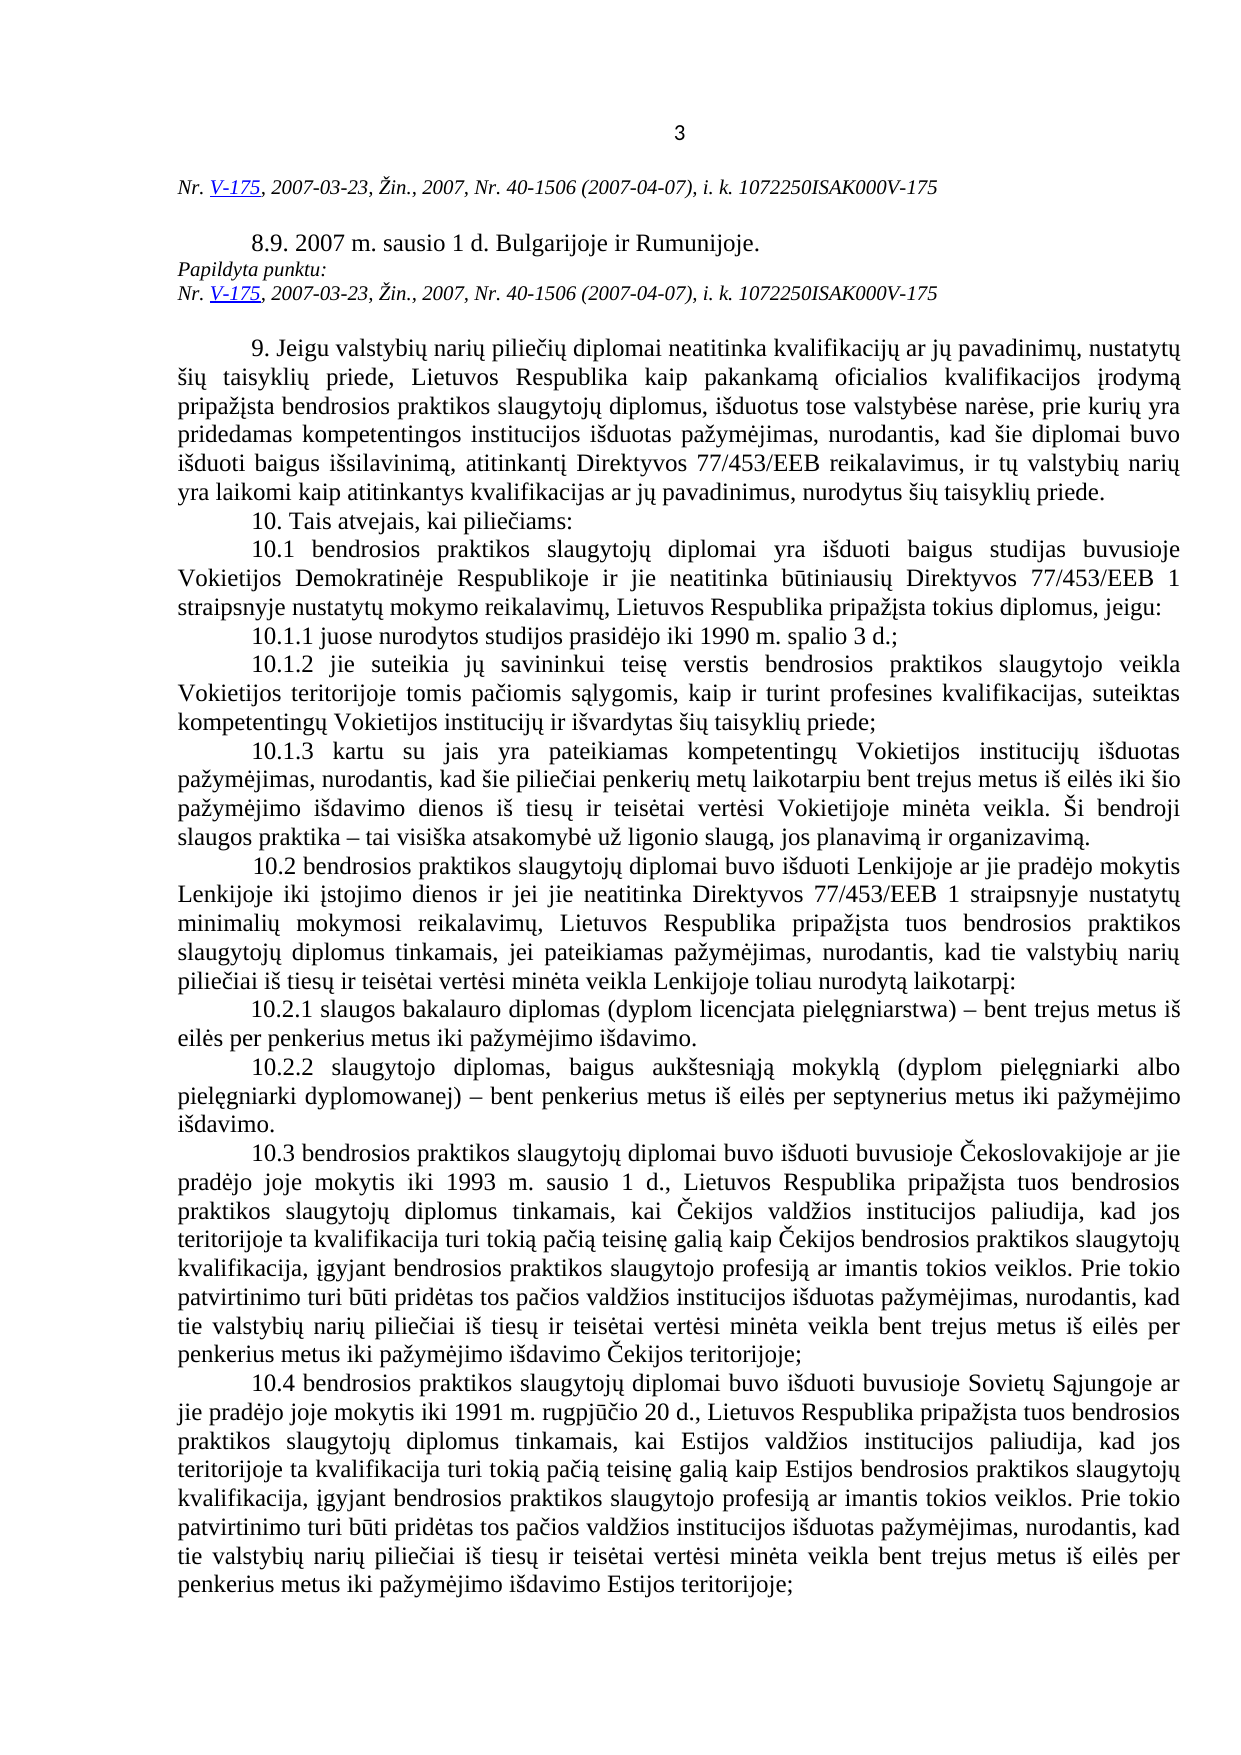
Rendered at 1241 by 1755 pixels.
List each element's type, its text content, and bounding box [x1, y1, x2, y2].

text Nr. V-175, 2007-03-23, Žin., 2007, Nr. 40-1506 (2007-04-07), i. k. 1072250ISAK000V-175 [177, 175, 1181, 199]
text 10.2 bendrosios praktikos slaugytojų diplomai buvo išduoti Lenkijoje ar jie pradėjo mokytis Lenkijoje iki įstojimo dienos ir jei jie neatitinka Direktyvos 77/453/EEB 1 straipsnyje nustatytų minimalių mokymosi reikalavimų, Lietuvos Respublika pripažįsta tuos bendrosios praktikos slaugytojų diplomus tinkamais, jei pateikiamas pažymėjimas, nurodantis, kad tie valstybių narių piliečiai iš tiesų ir teisėtai vertėsi minėta veikla Lenkijoje toliau nurodytą laikotarpį: [177, 851, 1181, 994]
text 10.1.2 jie suteikia jų savininkui teisę verstis bendrosios praktikos slaugytojo veikla Vokietijos teritorijoje tomis pačiomis sąlygomis, kaip ir turint profesines kvalifikacijas, suteiktas kompetentingų Vokietijos institucijų ir išvardytas šių taisyklių priede; [177, 649, 1181, 736]
text 10.2.1 slaugos bakalauro diplomas (dyplom licencjata pielęgniarstwa) – bent trejus metus iš eilės per penkerius metus iki pažymėjimo išdavimo. [177, 994, 1181, 1052]
text 10.4 bendrosios praktikos slaugytojų diplomai buvo išduoti buvusioje Sovietų Sąjungoje ar jie pradėjo joje mokytis iki 1991 m. rugpjūčio 20 d., Lietuvos Respublika pripažįsta tuos bendrosios praktikos slaugytojų diplomus tinkamais, kai Estijos valdžios institucijos paliudija, kad jos teritorijoje ta kvalifikacija turi tokią pačią teisinę galią kaip Estijos bendrosios praktikos slaugytojų kvalifikacija, įgyjant bendrosios praktikos slaugytojo profesiją ar imantis tokios veiklos. Prie tokio patvirtinimo turi būti pridėtas tos pačios valdžios institucijos išduotas pažymėjimas, nurodantis, kad tie valstybių narių piliečiai iš tiesų ir teisėtai vertėsi minėta veikla bent trejus metus iš eilės per penkerius metus iki pažymėjimo išdavimo Estijos teritorijoje; [177, 1368, 1181, 1598]
text Papildyta punktu: [177, 256, 1181, 281]
text 8.9. 2007 m. sausio 1 d. Bulgarijoje ir Rumunijoje. [177, 228, 1181, 256]
text Nr. V-175, 2007-03-23, Žin., 2007, Nr. 40-1506 (2007-04-07), i. k. 1072250ISAK000V-175 [177, 281, 1181, 304]
text 10.2.2 slaugytojo diplomas, baigus aukštesniąją mokyklą (dyplom pielęgniarki albo pielęgniarki dyplomowanej) – bent penkerius metus iš eilės per septynerius metus iki pažymėjimo išdavimo. [177, 1052, 1181, 1138]
text 10.3 bendrosios praktikos slaugytojų diplomai buvo išduoti buvusioje Čekoslovakijoje ar jie pradėjo joje mokytis iki 1993 m. sausio 1 d., Lietuvos Respublika pripažįsta tuos bendrosios praktikos slaugytojų diplomus tinkamais, kai Čekijos valdžios institucijos paliudija, kad jos teritorijoje ta kvalifikacija turi tokią pačią teisinę galią kaip Čekijos bendrosios praktikos slaugytojų kvalifikacija, įgyjant bendrosios praktikos slaugytojo profesiją ar imantis tokios veiklos. Prie tokio patvirtinimo turi būti pridėtas tos pačios valdžios institucijos išduotas pažymėjimas, nurodantis, kad tie valstybių narių piliečiai iš tiesų ir teisėtai vertėsi minėta veikla bent trejus metus iš eilės per penkerius metus iki pažymėjimo išdavimo Čekijos teritorijoje; [177, 1138, 1181, 1368]
text 10.1 bendrosios praktikos slaugytojų diplomai yra išduoti baigus studijas buvusioje Vokietijos Demokratinėje Respublikoje ir jie neatitinka būtiniausių Direktyvos 77/453/EEB 1 straipsnyje nustatytų mokymo reikalavimų, Lietuvos Respublika pripažįsta tokius diplomus, jeigu: [177, 534, 1181, 621]
text 9. Jeigu valstybių narių piliečių diplomai neatitinka kvalifikacijų ar jų pavadinimų, nustatytų šių taisyklių priede, Lietuvos Respublika kaip pakankamą oficialios kvalifikacijos įrodymą pripažįsta bendrosios praktikos slaugytojų diplomus, išduotus tose valstybėse narėse, prie kurių yra pridedamas kompetentingos institucijos išduotas pažymėjimas, nurodantis, kad šie diplomai buvo išduoti baigus išsilavinimą, atitinkantį Direktyvos 77/453/EEB reikalavimus, ir tų valstybių narių yra laikomi kaip atitinkantys kvalifikacijas ar jų pavadinimus, nurodytus šių taisyklių priede. [177, 333, 1181, 506]
text 10.1.3 kartu su jais yra pateikiamas kompetentingų Vokietijos institucijų išduotas pažymėjimas, nurodantis, kad šie piliečiai penkerių metų laikotarpiu bent trejus metus iš eilės iki šio pažymėjimo išdavimo dienos iš tiesų ir teisėtai vertėsi Vokietijoje minėta veikla. Ši bendroji slaugos praktika – tai visiška atsakomybė už ligonio slaugą, jos planavimą ir organizavimą. [177, 736, 1181, 851]
text 10.1.1 juose nurodytos studijos prasidėjo iki 1990 m. spalio 3 d.; [177, 621, 1181, 649]
text 10. Tais atvejais, kai piliečiams: [177, 506, 1181, 534]
